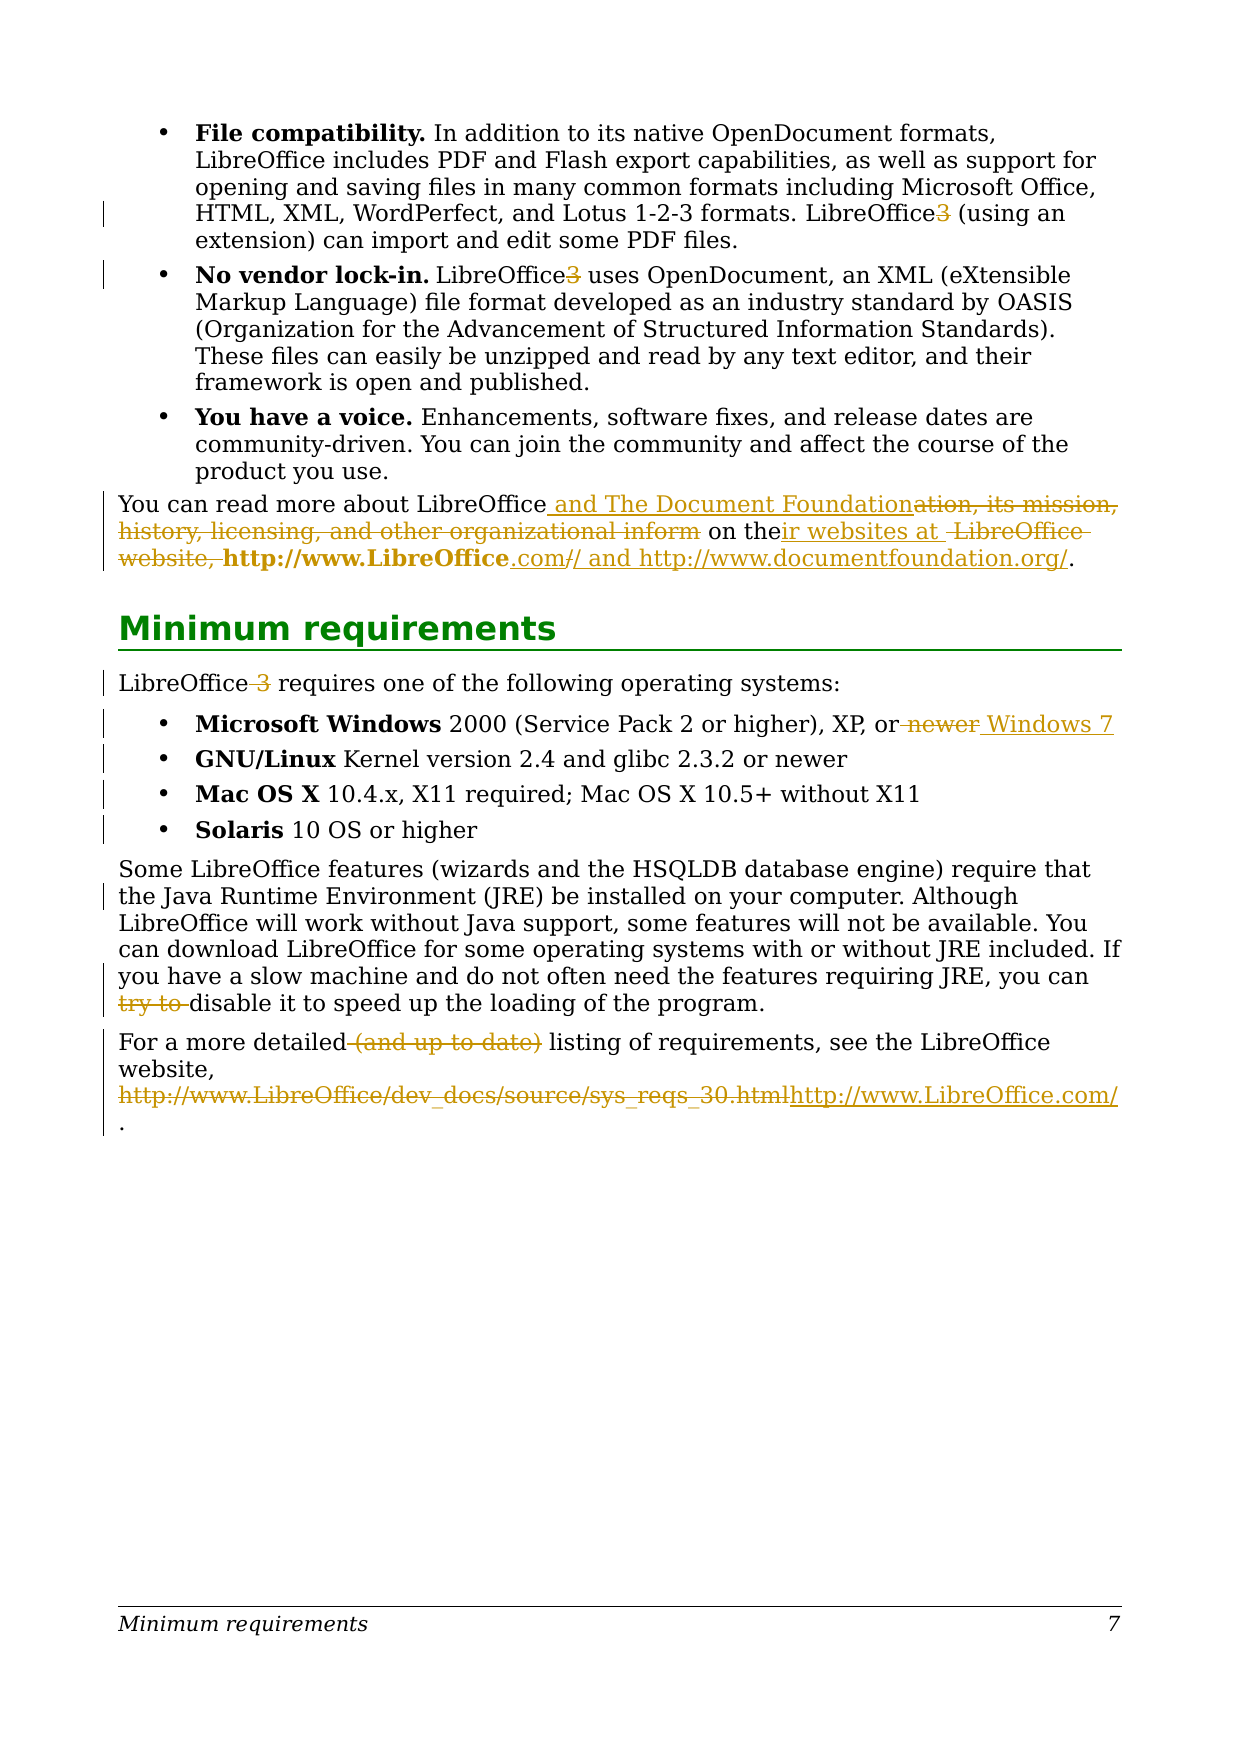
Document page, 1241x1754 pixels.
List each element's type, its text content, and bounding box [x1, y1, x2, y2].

list Mac OS X 10.4.x, X11 required; Mac OS X 10.5+ without X11 [156, 780, 1122, 809]
list You have a voice. Enhancements, software fixes, and release dates are community-driven. You can join the community and affect the course of the product you use. [156, 402, 1122, 485]
list Microsoft Windows 2000 (Service Pack 2 or higher), XP, or Windows 7 [156, 709, 1122, 738]
text You can read more about LibreOffice and The Document Foundation on their websites at http://www.LibreOffice.com/ and http://www.documentfoundation.org/. [118, 491, 1122, 571]
text Some LibreOffice features (wizards and the HSQLDB database engine) require that the Java Runtime Environment (JRE) be installed on your computer. Although LibreOffice will work without Java support, some features will not be available. You can download LibreOffice for some operating systems with or without JRE included. If you have a slow machine and do not often need the features requiring JRE, you can disable it to speed up the loading of the program. [118, 857, 1122, 1017]
list No vendor lock-in. LibreOffice uses OpenDocument, an XML (eXtensible Markup Language) file format developed as an industry standard by OASIS (Organization for the Advancement of Structured Information Standards). These files can easily be unzipped and read by any text editor, and their framework is open and published. [156, 260, 1122, 396]
list Solaris 10 OS or higher [156, 815, 1122, 844]
text For a more detailed listing of requirements, see the LibreOffice website, http://www.LibreOffice.com/. [118, 1029, 1122, 1136]
subtitle Minimum requirements [118, 610, 1122, 649]
list File compatibility. In addition to its native OpenDocument formats, LibreOffice includes PDF and Flash export capabilities, as well as support for opening and saving files in many common formats including Microsoft Office, HTML, XML, WordPerfect, and Lotus 1-2-3 formats. LibreOffice (using an extension) can import and edit some PDF files. [156, 118, 1122, 254]
list GNU/Linux Kernel version 2.4 and glibc 2.3.2 or newer [156, 744, 1122, 773]
text LibreOffice requires one of the following operating systems: [118, 670, 1122, 696]
